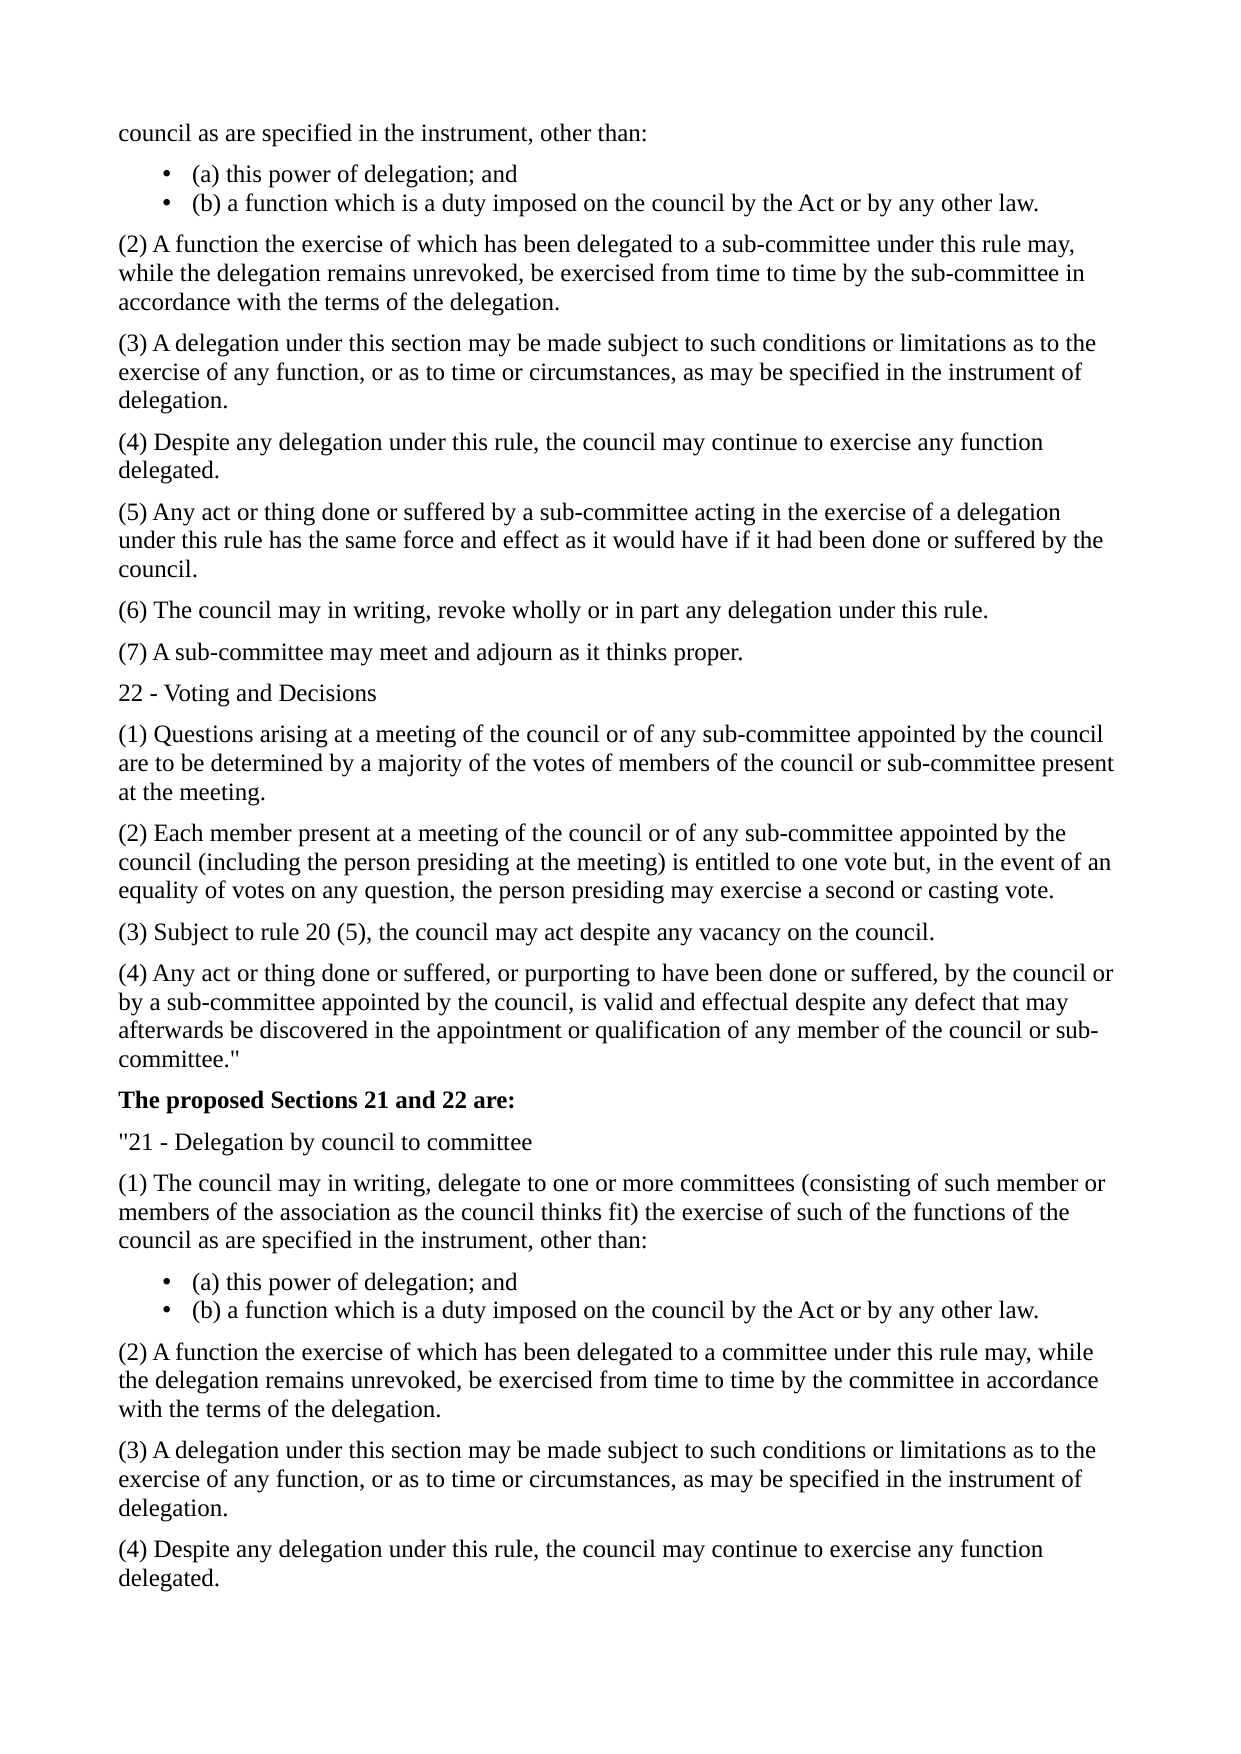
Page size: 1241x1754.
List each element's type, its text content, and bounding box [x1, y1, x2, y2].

text (7) A sub-committee may meet and adjourn as it thinks proper. [118, 637, 1122, 666]
text council as are specified in the instrument, other than: [118, 118, 1122, 147]
text (2) A function the exercise of which has been delegated to a sub-committee under this rule may, while the delegation remains unrevoked, be exercised from time to time by the sub-committee in accordance with the terms of the delegation. [118, 229, 1122, 316]
list (a) this power of delegation; and [162, 1267, 1122, 1296]
text (2) A function the exercise of which has been delegated to a committee under this rule may, while the delegation remains unrevoked, be exercised from time to time by the committee in accordance with the terms of the delegation. [118, 1337, 1122, 1423]
list (a) this power of delegation; and [162, 159, 1122, 188]
text 22 - Voting and Decisions [118, 678, 1122, 707]
text (4) Despite any delegation under this rule, the council may continue to exercise any function delegated. [118, 1534, 1122, 1592]
text The proposed Sections 21 and 22 are: [118, 1086, 1122, 1114]
list (b) a function which is a duty imposed on the council by the Act or by any other law. [162, 188, 1122, 217]
list (b) a function which is a duty imposed on the council by the Act or by any other law. [162, 1296, 1122, 1324]
text (6) The council may in writing, revoke wholly or in part any delegation under this rule. [118, 596, 1122, 624]
text (3) A delegation under this section may be made subject to such conditions or limitations as to the exercise of any function, or as to time or circumstances, as may be specified in the instrument of delegation. [118, 328, 1122, 414]
text (5) Any act or thing done or suffered by a sub-committee acting in the exercise of a delegation under this rule has the same force and effect as it would have if it had been done or suffered by the council. [118, 497, 1122, 583]
text (4) Despite any delegation under this rule, the council may continue to exercise any function delegated. [118, 427, 1122, 484]
text (4) Any act or thing done or suffered, or purporting to have been done or suffered, by the council or by a sub-committee appointed by the council, is valid and effectual despite any defect that may afterwards be discovered in the appointment or qualification of any member of the council or sub-committee." [118, 958, 1122, 1073]
text (2) Each member present at a meeting of the council or of any sub-committee appointed by the council (including the person presiding at the meeting) is entitled to one vote but, in the event of an equality of votes on any question, the person presiding may exercise a second or casting vote. [118, 818, 1122, 904]
text (1) Questions arising at a meeting of the council or of any sub-committee appointed by the council are to be determined by a majority of the votes of members of the council or sub-committee present at the meeting. [118, 719, 1122, 806]
text (1) The council may in writing, delegate to one or more committees (consisting of such member or members of the association as the council thinks fit) the exercise of such of the functions of the council as are specified in the instrument, other than: [118, 1168, 1122, 1254]
text (3) A delegation under this section may be made subject to such conditions or limitations as to the exercise of any function, or as to time or circumstances, as may be specified in the instrument of delegation. [118, 1436, 1122, 1522]
text "21 - Delegation by council to committee [118, 1127, 1122, 1156]
text (3) Subject to rule 20 (5), the council may act despite any vacancy on the council. [118, 917, 1122, 946]
